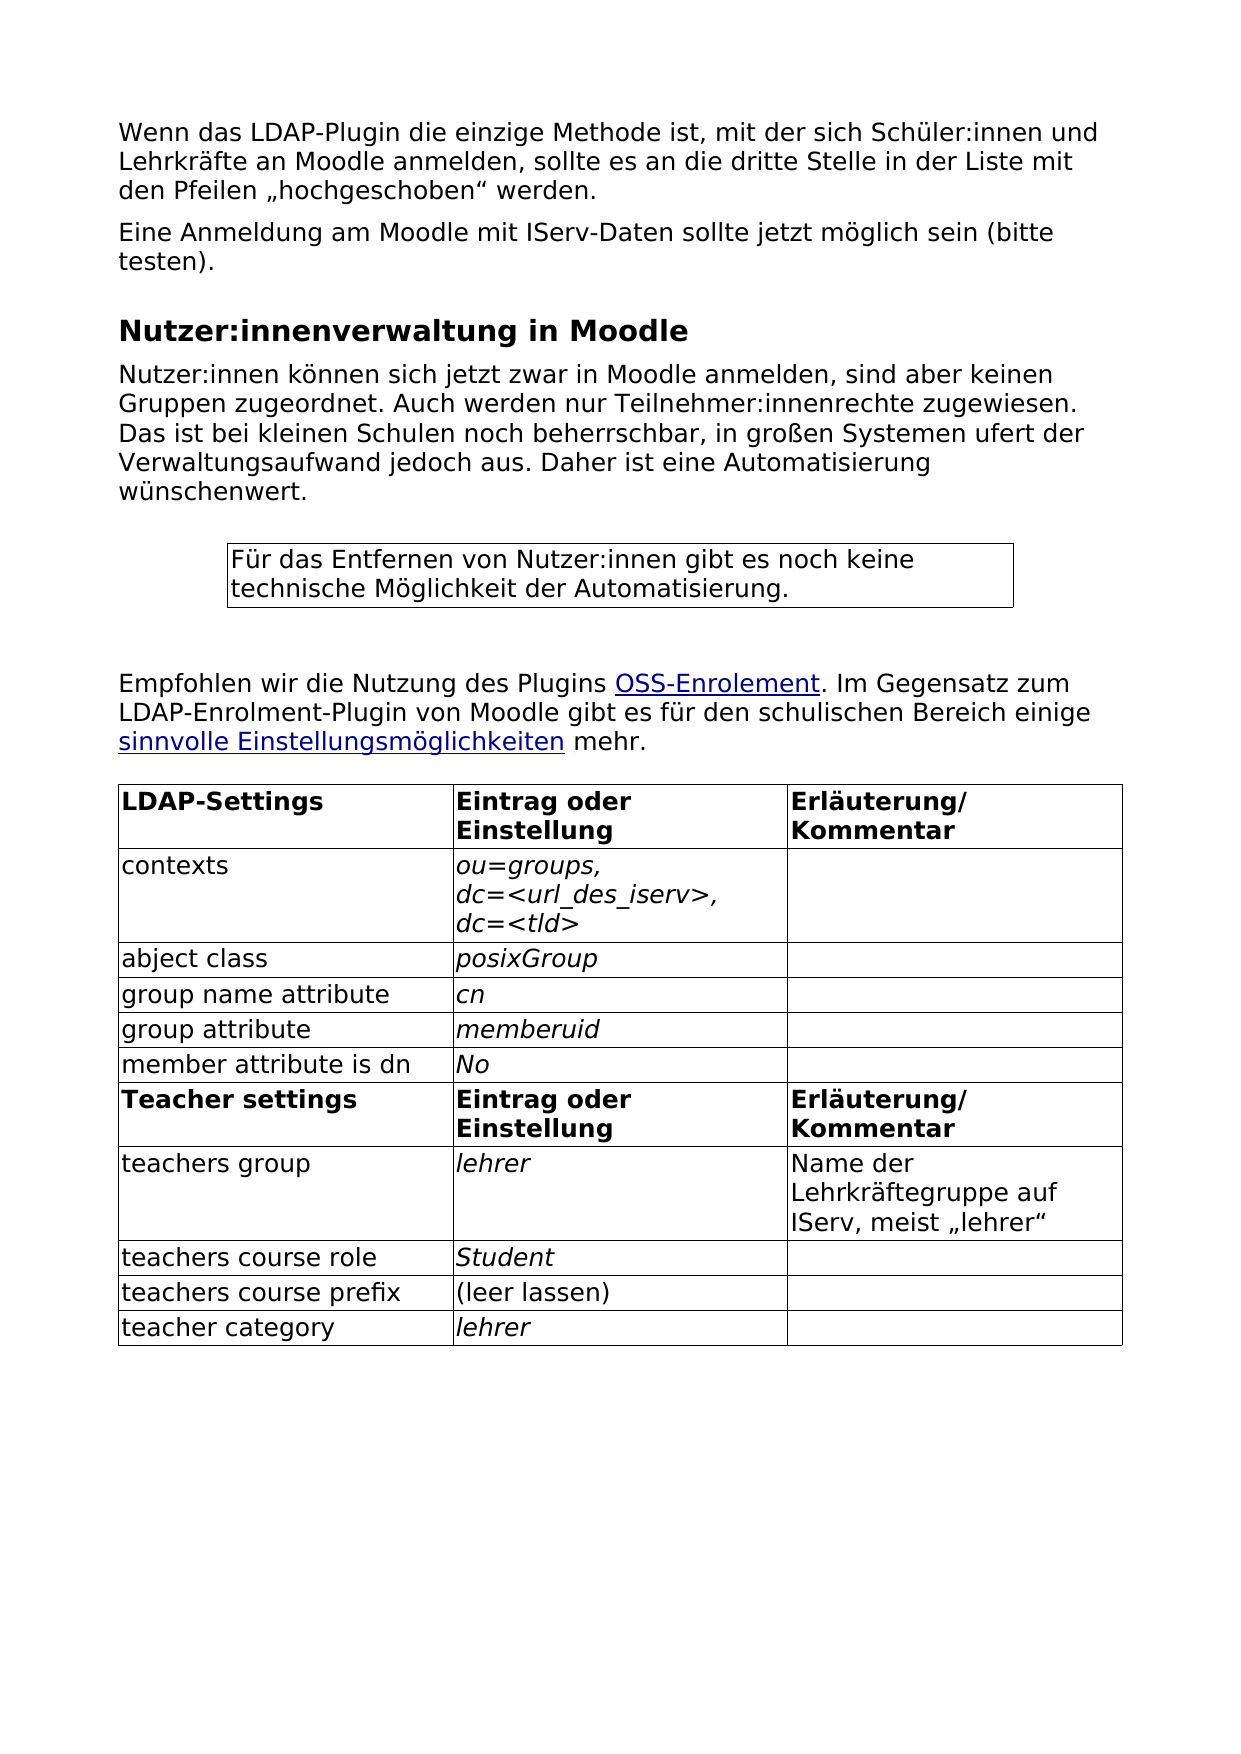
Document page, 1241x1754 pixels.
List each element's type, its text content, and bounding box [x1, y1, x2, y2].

table_cell posixGroup [454, 943, 787, 977]
table_cell teacher category [119, 1311, 453, 1345]
table_cell [788, 1276, 1122, 1310]
table_cell member attribute is dn [119, 1048, 453, 1082]
table_cell cn [454, 978, 787, 1012]
text Nutzer:innen können sich jetzt zwar in Moodle anmelden, sind aber keinen Gruppen zugeordnet. Auch werden nur Teilnehmer:innenrechte zugewiesen. Das ist bei kleinen Schulen noch beherrschbar, in großen Systemen ufert der Verwaltungsaufwand jedoch aus. Daher ist eine Automatisierung wünschenwert. [118, 360, 1122, 506]
table_cell Student [454, 1241, 787, 1275]
table_cell [788, 849, 1122, 942]
table_header Erläuterung/Kommentar [788, 785, 1122, 848]
table_cell [788, 1311, 1122, 1345]
table_cell (leer lassen) [454, 1276, 787, 1310]
text Wenn das LDAP-Plugin die einzige Methode ist, mit der sich Schüler:innen und Lehrkräfte an Moodle anmelden, sollte es an die dritte Stelle in der Liste mit den Pfeilen „hochgeschoben“ werden. [118, 118, 1122, 206]
table_header LDAP-Settings [119, 785, 453, 848]
table_cell teachers group [119, 1147, 453, 1240]
table_cell [788, 943, 1122, 977]
table_cell teachers course role [119, 1241, 453, 1275]
table_cell Teacher settings [119, 1083, 453, 1146]
table_header Für das Entfernen von Nutzer:innen gibt es noch keine technische Möglichkeit der Automatisierung. [228, 544, 1013, 607]
table_cell group attribute [119, 1013, 453, 1047]
table_cell No [454, 1048, 787, 1082]
table_header Eintrag oder Einstellung [454, 785, 787, 848]
subtitle Nutzer:innenverwaltung in Moodle [118, 314, 1122, 348]
table_cell Name der Lehrkräftegruppe auf IServ, meist „lehrer“ [788, 1147, 1122, 1240]
text Empfohlen wir die Nutzung des Plugins OSS-Enrolement. Im Gegensatz zum LDAP-Enrolment-Plugin von Moodle gibt es für den schulischen Bereich einige sinnvolle Einstellungsmöglichkeiten mehr. [118, 669, 1122, 757]
text Eine Anmeldung am Moodle mit IServ-Daten sollte jetzt möglich sein (bitte testen). [118, 218, 1122, 276]
table_cell [788, 1013, 1122, 1047]
table_cell teachers course prefix [119, 1276, 453, 1310]
table_cell group name attribute [119, 978, 453, 1012]
table_cell lehrer [454, 1311, 787, 1345]
table_cell contexts [119, 849, 453, 942]
table_cell lehrer [454, 1147, 787, 1240]
table_cell [788, 978, 1122, 1012]
table_cell abject class [119, 943, 453, 977]
table_cell [788, 1048, 1122, 1082]
table_cell Erläuterung/Kommentar [788, 1083, 1122, 1146]
table_cell Eintrag oder Einstellung [454, 1083, 787, 1146]
table_cell [788, 1241, 1122, 1275]
table_cell ou=groups, dc=<url_des_iserv>, dc=<tld> [454, 849, 787, 942]
table_cell memberuid [454, 1013, 787, 1047]
